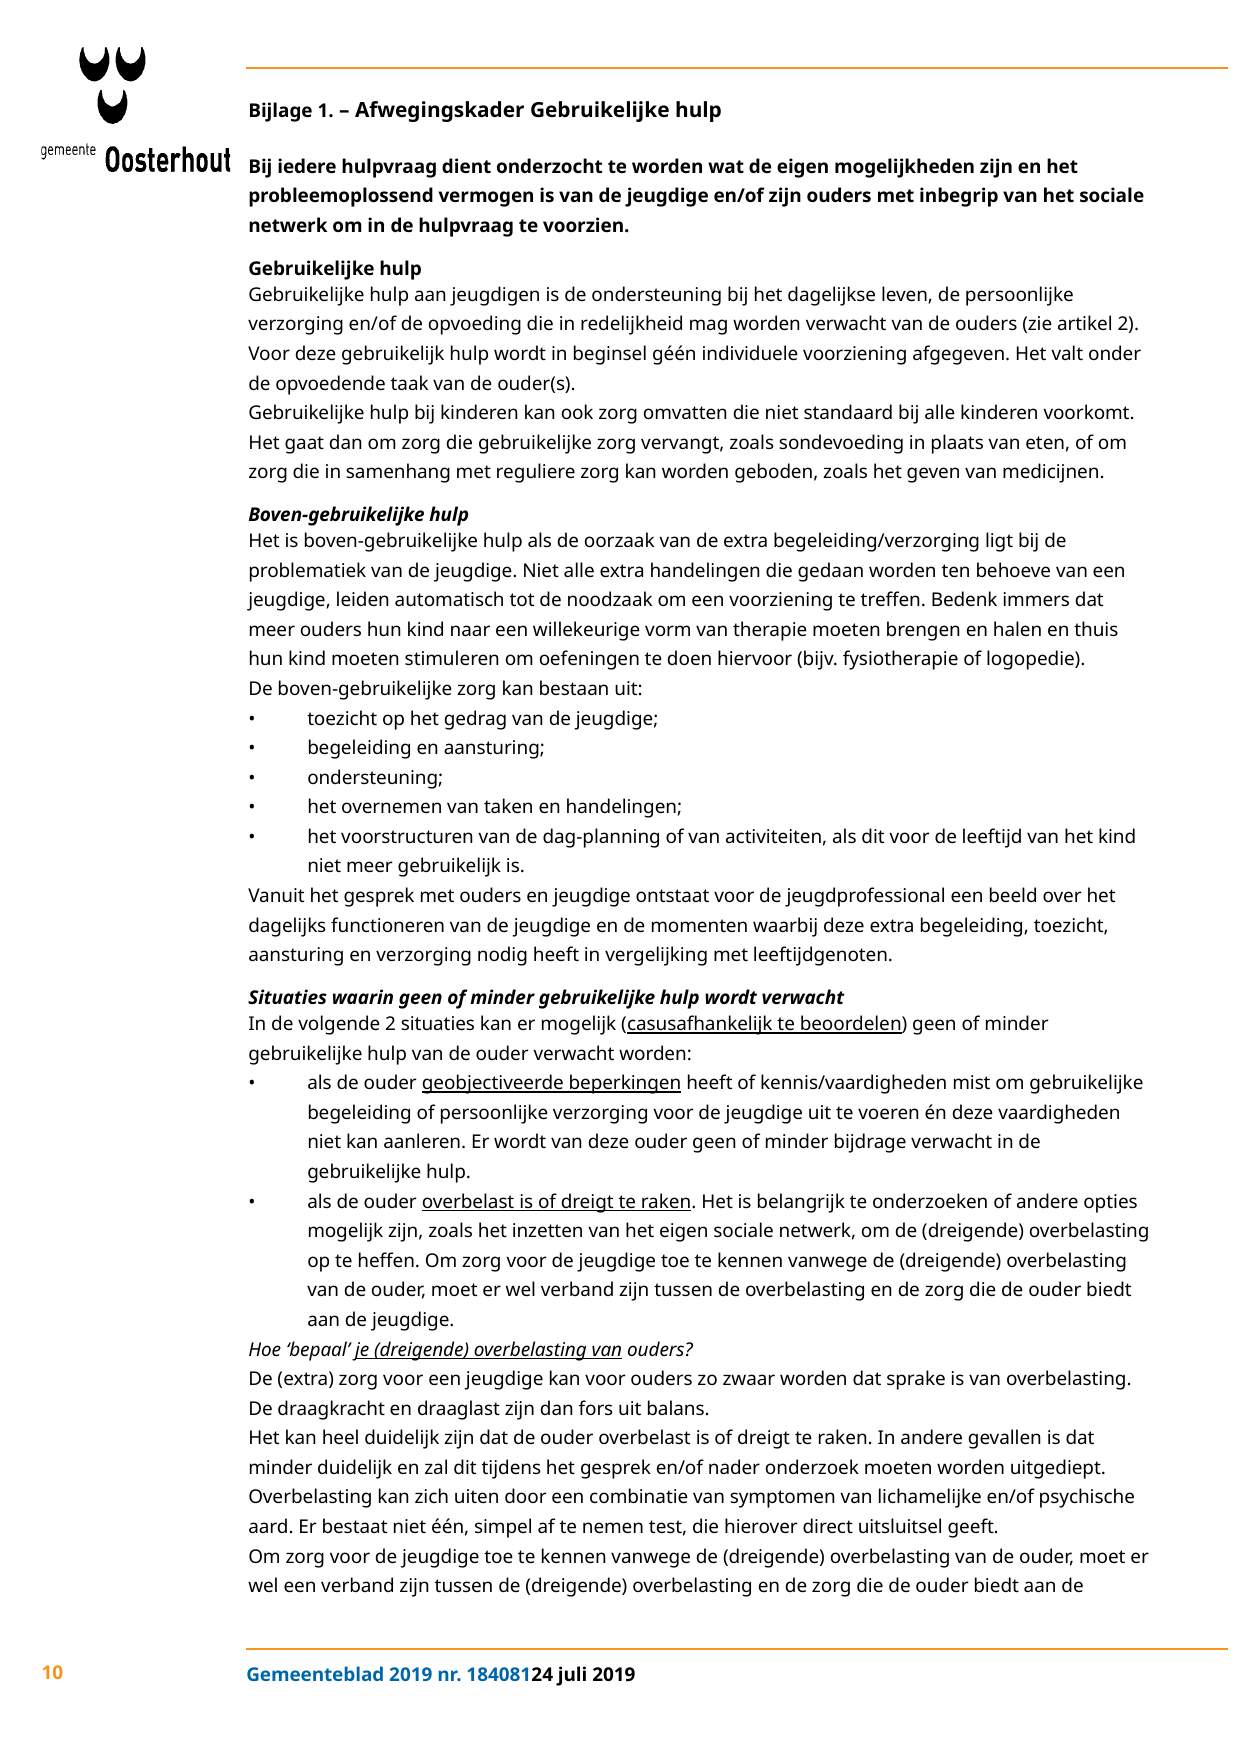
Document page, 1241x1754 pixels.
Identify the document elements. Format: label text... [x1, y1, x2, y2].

list het overnemen van taken en handelingen; [248, 793, 1152, 819]
list ondersteuning; [248, 764, 1152, 790]
text In de volgende 2 situaties kan er mogelijk (casusafhankelijk te beoordelen) geen of minder gebruikelijke hulp van de ouder verwacht worden: [248, 1010, 1152, 1066]
list het voorstructuren van de dag-planning of van activiteiten, als dit voor de leeftijd van het kind niet meer gebruikelijk is. [248, 823, 1152, 878]
text Het kan heel duidelijk zijn dat de ouder overbelast is of dreigt te raken. In andere gevallen is dat minder duidelijk en zal dit tijdens het gesprek en/of nader onderzoek moeten worden uitgediept. Overbelasting kan zich uiten door een combinatie van symptomen van lichamelijke en/of psychische aard. Er bestaat niet één, simpel af te nemen test, die hierover direct uitsluitsel geeft. [248, 1424, 1152, 1539]
text Bij iedere hulpvraag dient onderzocht te worden wat de eigen mogelijkheden zijn en het probleemoplossend vermogen is van de jeugdige en/of zijn ouders met inbegrip van het sociale netwerk om in de hulpvraag te voorzien. [248, 153, 1152, 238]
text Om zorg voor de jeugdige toe te kennen vanwege de (dreigende) overbelasting van de ouder, moet er wel een verband zijn tussen de (dreigende) overbelasting en de zorg die de ouder biedt aan de [248, 1543, 1152, 1598]
text De (extra) zorg voor een jeugdige kan voor ouders zo zwaar worden dat sprake is van overbelasting. De draagkracht en draaglast zijn dan fors uit balans. [248, 1365, 1152, 1421]
text Hoe ‘bepaal’ je (dreigende) overbelasting van ouders? [248, 1336, 1152, 1361]
text Bijlage 1. – Afwegingskader Gebruikelijke hulp [248, 95, 1152, 123]
text Vanuit het gesprek met ouders en jeugdige ontstaat voor de jeugdprofessional een beeld over het dagelijks functioneren van de jeugdige en de momenten waarbij deze extra begeleiding, toezicht, aansturing en verzorging nodig heeft in vergelijking met leeftijdgenoten. [248, 882, 1152, 967]
list als de ouder overbelast is of dreigt te raken. Het is belangrijk te onderzoeken of andere opties mogelijk zijn, zoals het inzetten van het eigen sociale netwerk, om de (dreigende) overbelasting op te heffen. Om zorg voor de jeugdige toe te kennen vanwege de (dreigende) overbelasting van de ouder, moet er wel verband zijn tussen de overbelasting en de zorg die de ouder biedt aan de jeugdige. [248, 1188, 1152, 1332]
text Boven-gebruikelijke hulp [248, 502, 1152, 527]
list begeleiding en aansturing; [248, 734, 1152, 760]
text Het is boven-gebruikelijke hulp als de oorzaak van de extra begeleiding/verzorging ligt bij de problematiek van de jeugdige. Niet alle extra handelingen die gedaan worden ten behoeve van een jeugdige, leiden automatisch tot de noodzaak om een voorziening te treffen. Bedenk immers dat meer ouders hun kind naar een willekeurige vorm van therapie moeten brengen en halen en thuis hun kind moeten stimuleren om oefeningen te doen hiervoor (bijv. fysiotherapie of logopedie). [248, 527, 1152, 671]
text Gebruikelijke hulp [248, 255, 1152, 281]
text Voor deze gebruikelijk hulp wordt in beginsel géén individuele voorziening afgegeven. Het valt onder de opvoedende taak van de ouder(s). [248, 340, 1152, 395]
text De boven-gebruikelijke zorg kan bestaan uit: [248, 675, 1152, 701]
text Gebruikelijke hulp aan jeugdigen is de ondersteuning bij het dagelijkse leven, de persoonlijke verzorging en/of de opvoeding die in redelijkheid mag worden verwacht van de ouders (zie artikel 2). [248, 281, 1152, 336]
list als de ouder geobjectiveerde beperkingen heeft of kennis/vaardigheden mist om gebruikelijke begeleiding of persoonlijke verzorging voor de jeugdige uit te voeren én deze vaardigheden niet kan aanleren. Er wordt van deze ouder geen of minder bijdrage verwacht in de gebruikelijke hulp. [248, 1069, 1152, 1184]
text Gebruikelijke hulp bij kinderen kan ook zorg omvatten die niet standaard bij alle kinderen voorkomt. Het gaat dan om zorg die gebruikelijke zorg vervangt, zoals sondevoeding in plaats van eten, of om zorg die in samenhang met reguliere zorg kan worden geboden, zoals het geven van medicijnen. [248, 399, 1152, 484]
picture [41, 47, 231, 172]
list toezicht op het gedrag van de jeugdige; [248, 705, 1152, 731]
text Situaties waarin geen of minder gebruikelijke hulp wordt verwacht [248, 984, 1152, 1010]
